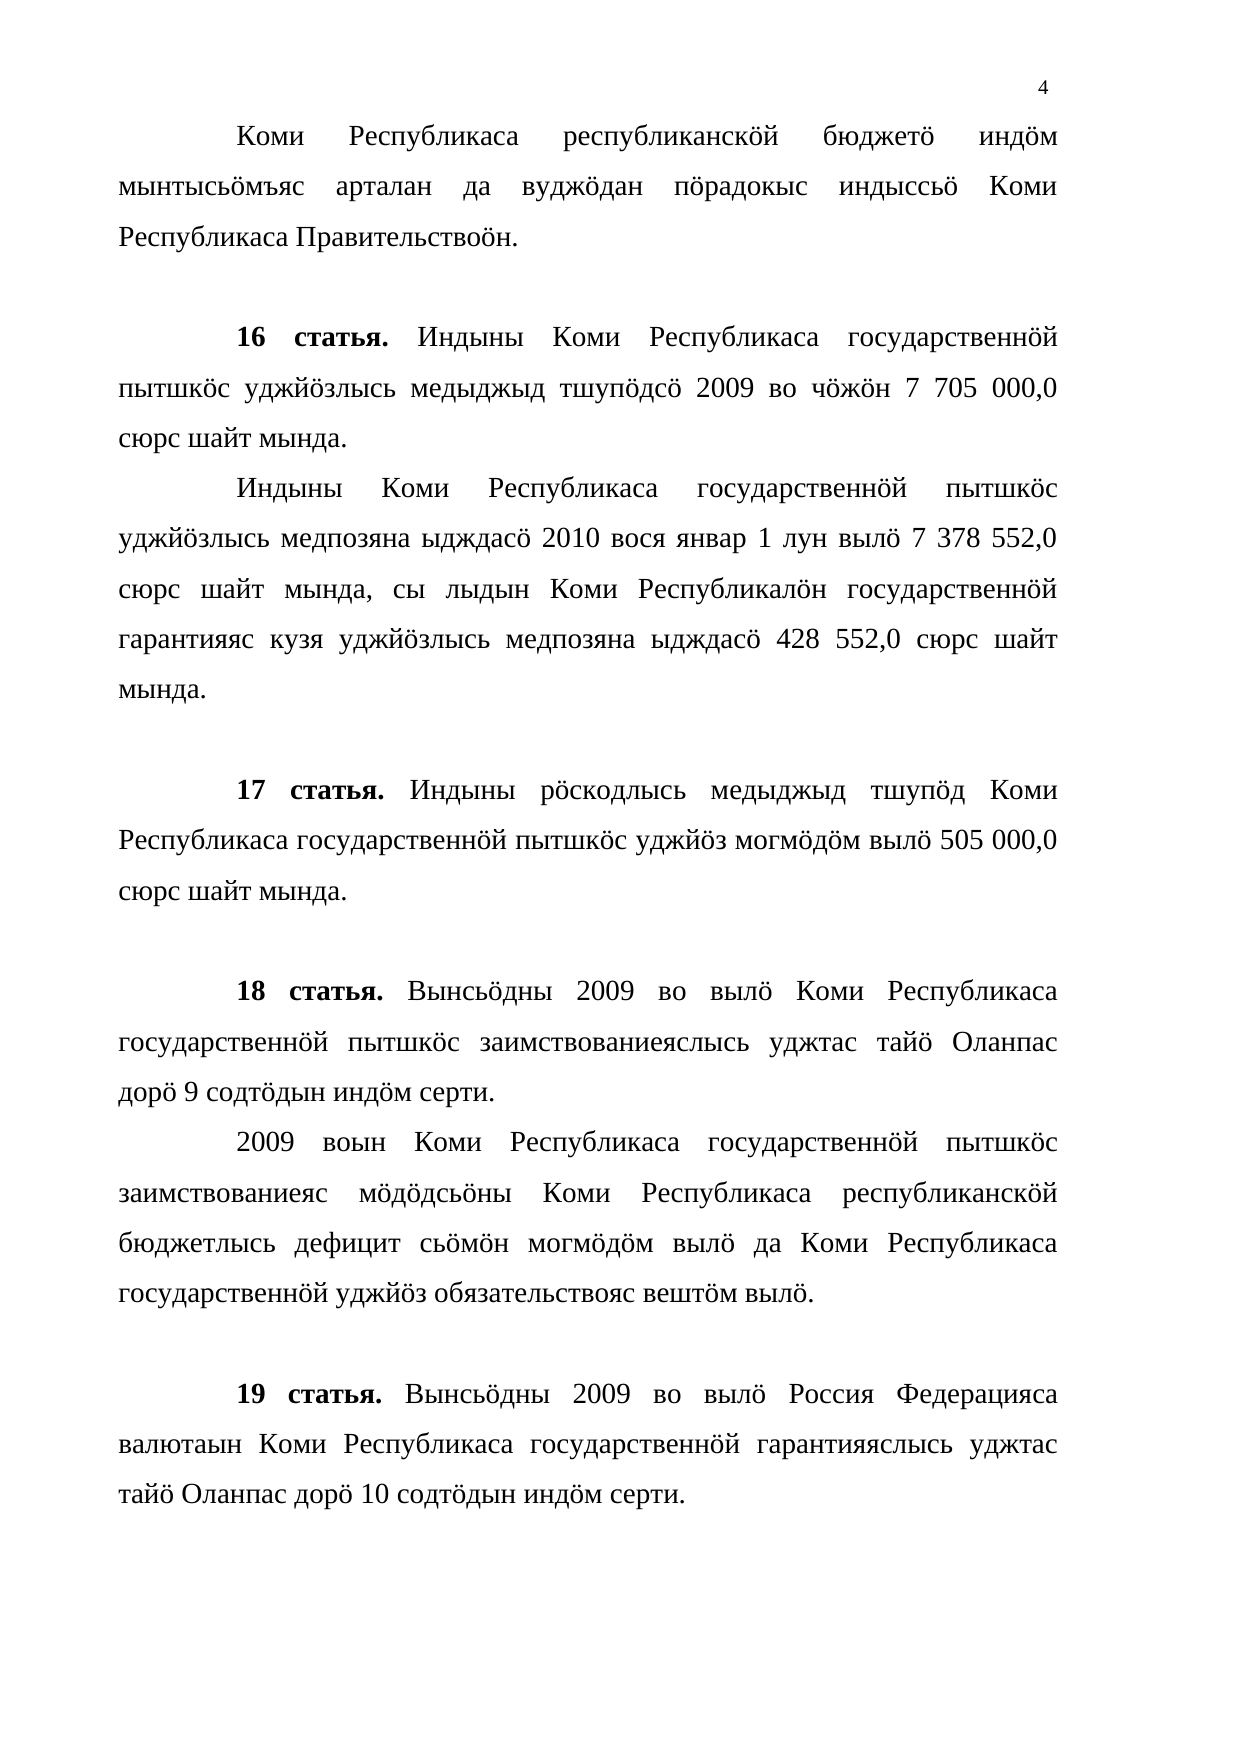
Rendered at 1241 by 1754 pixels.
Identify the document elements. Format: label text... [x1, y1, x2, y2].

text 2009 воын Коми Республикаса государственнöй пытшкöс заимствованиеяс мöдöдсьöны Коми Республикаса республиканскöй бюджетлысь дефицит сьöмöн могмöдöм вылö да Коми Республикаса государственнöй уджйöз обязательствояс вештöм вылö. [118, 1124, 1058, 1309]
text Индыны Коми Республикаса государственнöй пытшкöс уджйöзлысь медпозяна ыдждасö 2010 вося январ 1 лун вылö 7 378 552,0 сюрс шайт мында, сы лыдын Коми Республикалöн государственнöй гарантияяс кузя уджйöзлысь медпозяна ыдждасö 428 552,0 сюрс шайт мында. [118, 470, 1058, 705]
text 18 статья. Вынсьöдны 2009 во вылö Коми Республикаса государственнöй пытшкöс заимствованиеяслысь уджтас тайö Оланпас дорö 9 содтöдын индöм серти. [118, 973, 1058, 1108]
text 17 статья. Индыны рöскодлысь медыджыд тшупöд Коми Республикаса государственнöй пытшкöс уджйöз могмöдöм вылö 505 000,0 сюрс шайт мында. [118, 772, 1058, 906]
text 19 статья. Вынсьöдны 2009 во вылö Россия Федерацияса валютаын Коми Республикаса государственнöй гарантияяслысь уджтас тайö Оланпас дорö 10 содтöдын индöм серти. [118, 1376, 1058, 1510]
text Коми Республикаса республиканскöй бюджетö индöм мынтысьöмъяс арталан да вуджöдан пöрадокыс индыссьö Коми Республикаса Правительствоöн. [118, 118, 1058, 252]
text 16 статья. Индыны Коми Республикаса государственнöй пытшкöс уджйöзлысь медыджыд тшупöдсö 2009 во чöжöн 7 705 000,0 сюрс шайт мында. [118, 319, 1058, 453]
